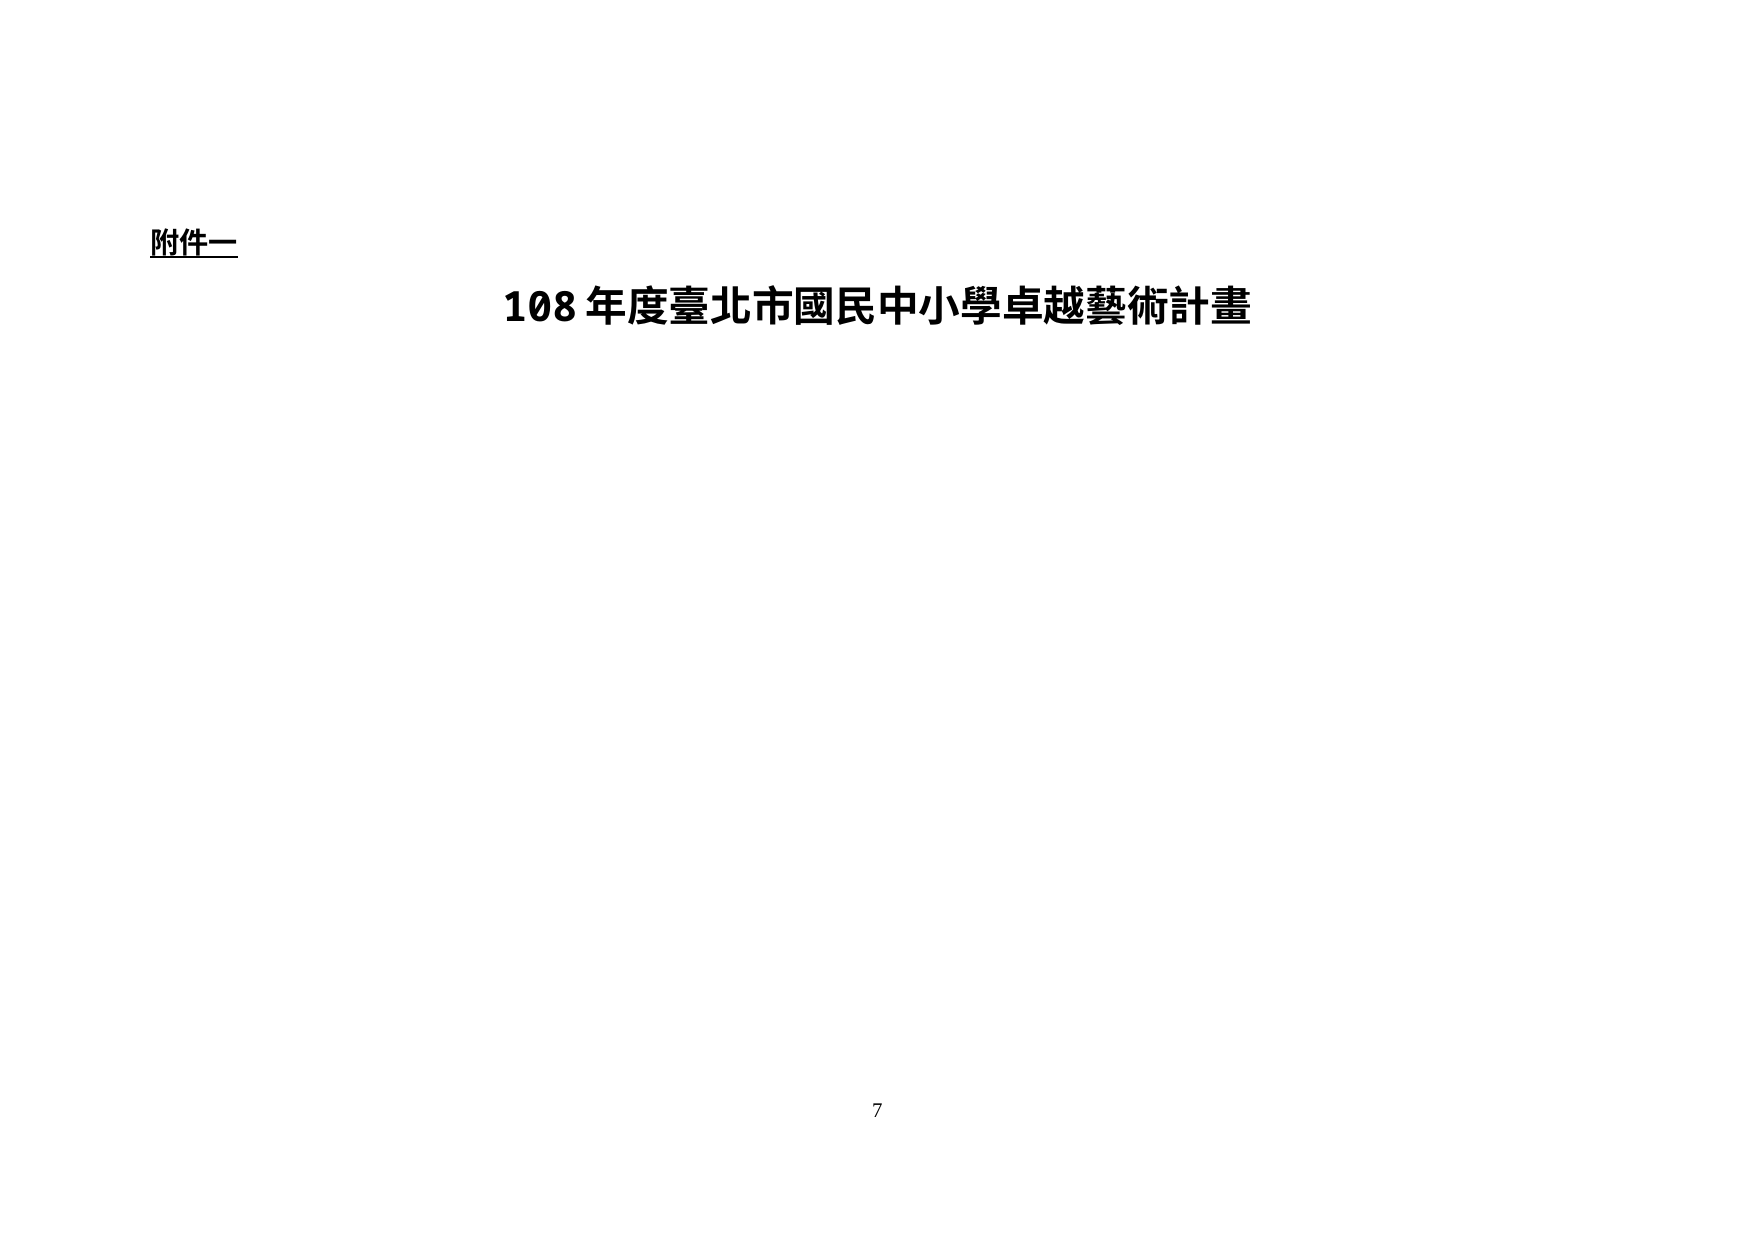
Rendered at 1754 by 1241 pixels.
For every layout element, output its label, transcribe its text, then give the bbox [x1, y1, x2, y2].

text 附件一 [150, 199, 1604, 262]
text 108年度臺北市國民中小學卓越藝術計畫 [150, 262, 1604, 324]
